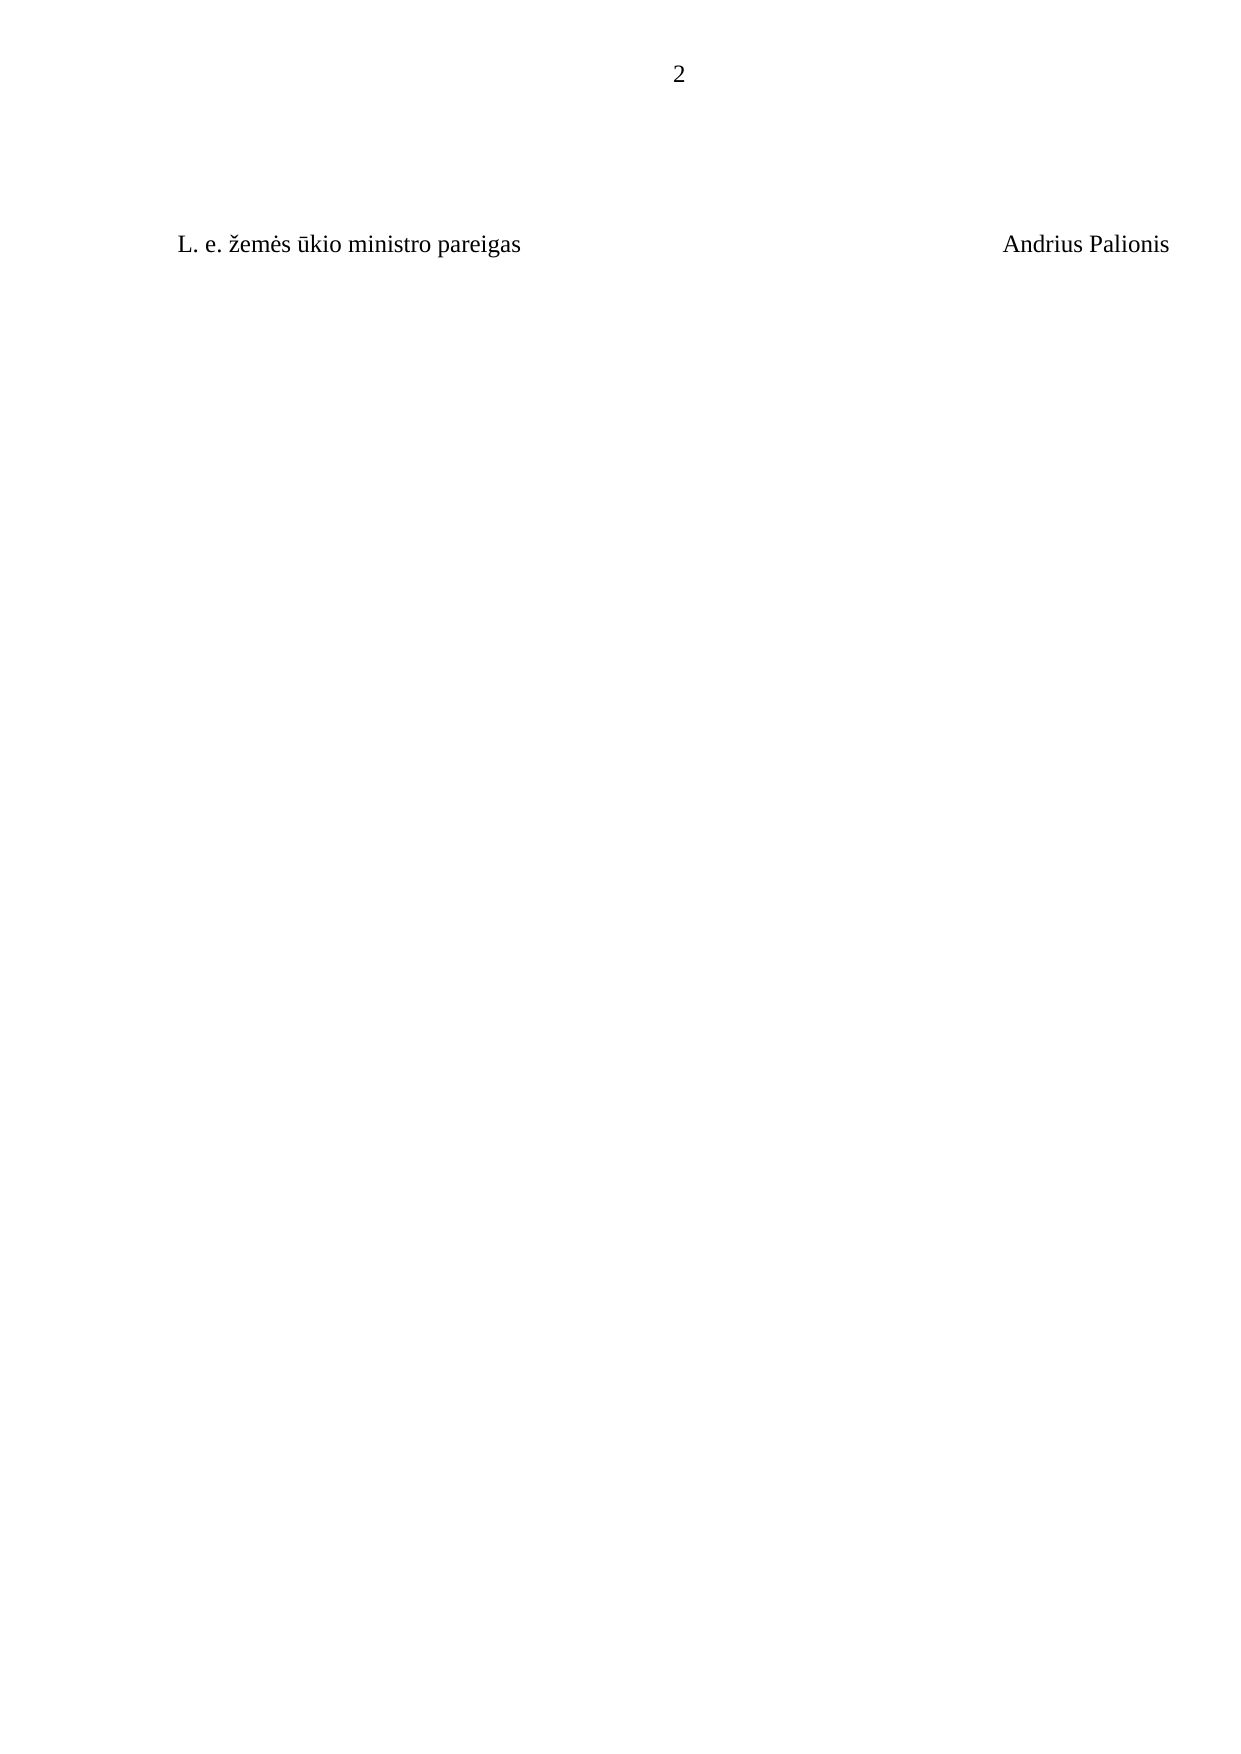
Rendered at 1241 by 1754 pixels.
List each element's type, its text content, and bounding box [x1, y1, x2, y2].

text L. e. žemės ūkio ministro pareigas Andrius Palionis [177, 229, 1181, 258]
